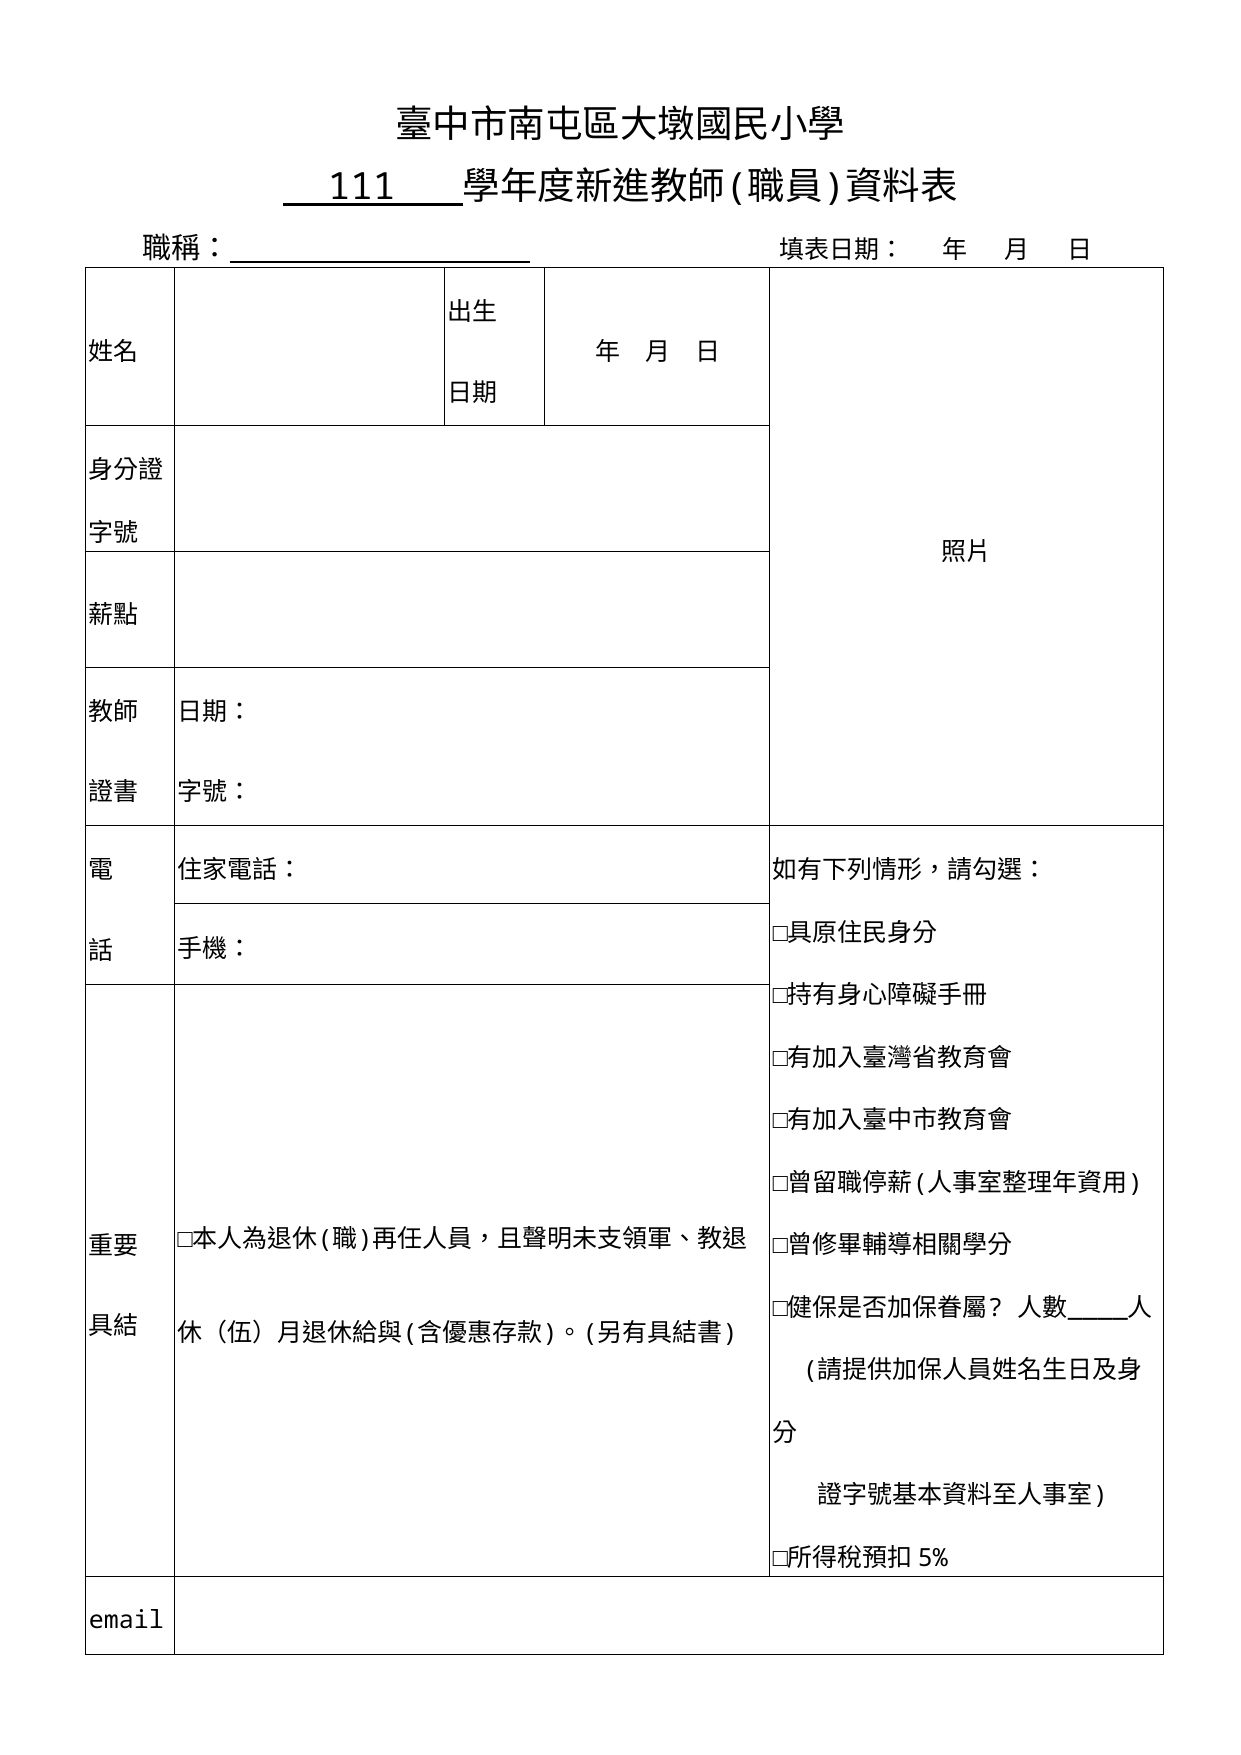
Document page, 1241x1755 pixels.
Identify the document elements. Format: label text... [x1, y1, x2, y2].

table_cell 如有下列情形，請勾選： □具原住民身分 □持有身心障礙手冊 □有加入臺灣省教育會 □有加入臺中市教育會 □曾留職停薪(人事室整理年資用) □曾修畢輔導相關學分 □健保是否加保眷屬? 人數____人 (請提供加保人員姓名生日及身分 證字號基本資料至人事室) □所得稅預扣5% [770, 826, 1163, 1576]
table_cell 重要 具結 [86, 985, 174, 1576]
table_cell 住家電話： [175, 826, 769, 903]
table_cell 身分證 字號 [86, 426, 174, 551]
table_header 年 月 日 [545, 268, 769, 425]
table_cell [175, 552, 769, 667]
table_header 照片 [770, 268, 1163, 825]
table_cell 日期： 字號： [175, 668, 769, 825]
text 職稱： 填表日期： 年 月 日 [142, 204, 1098, 267]
table_cell email [86, 1577, 174, 1654]
table_cell □本人為退休(職)再任人員，且聲明未支領軍、教退休（伍）月退休給與(含優惠存款)。(另有具結書) [175, 985, 769, 1576]
table_cell 薪點 [86, 552, 174, 667]
table_header 出生 日期 [445, 268, 544, 425]
table_cell 電 話 [86, 826, 174, 983]
table_cell [175, 426, 769, 551]
table_header 姓名 [86, 268, 174, 425]
text 111 學年度新進教師(職員)資料表 [142, 142, 1098, 204]
table_cell [175, 1577, 1163, 1654]
table_cell 教師 證書 [86, 668, 174, 825]
table_header [175, 268, 444, 425]
text 臺中市南屯區大墩國民小學 [142, 79, 1098, 142]
table_cell 手機： [175, 904, 769, 983]
